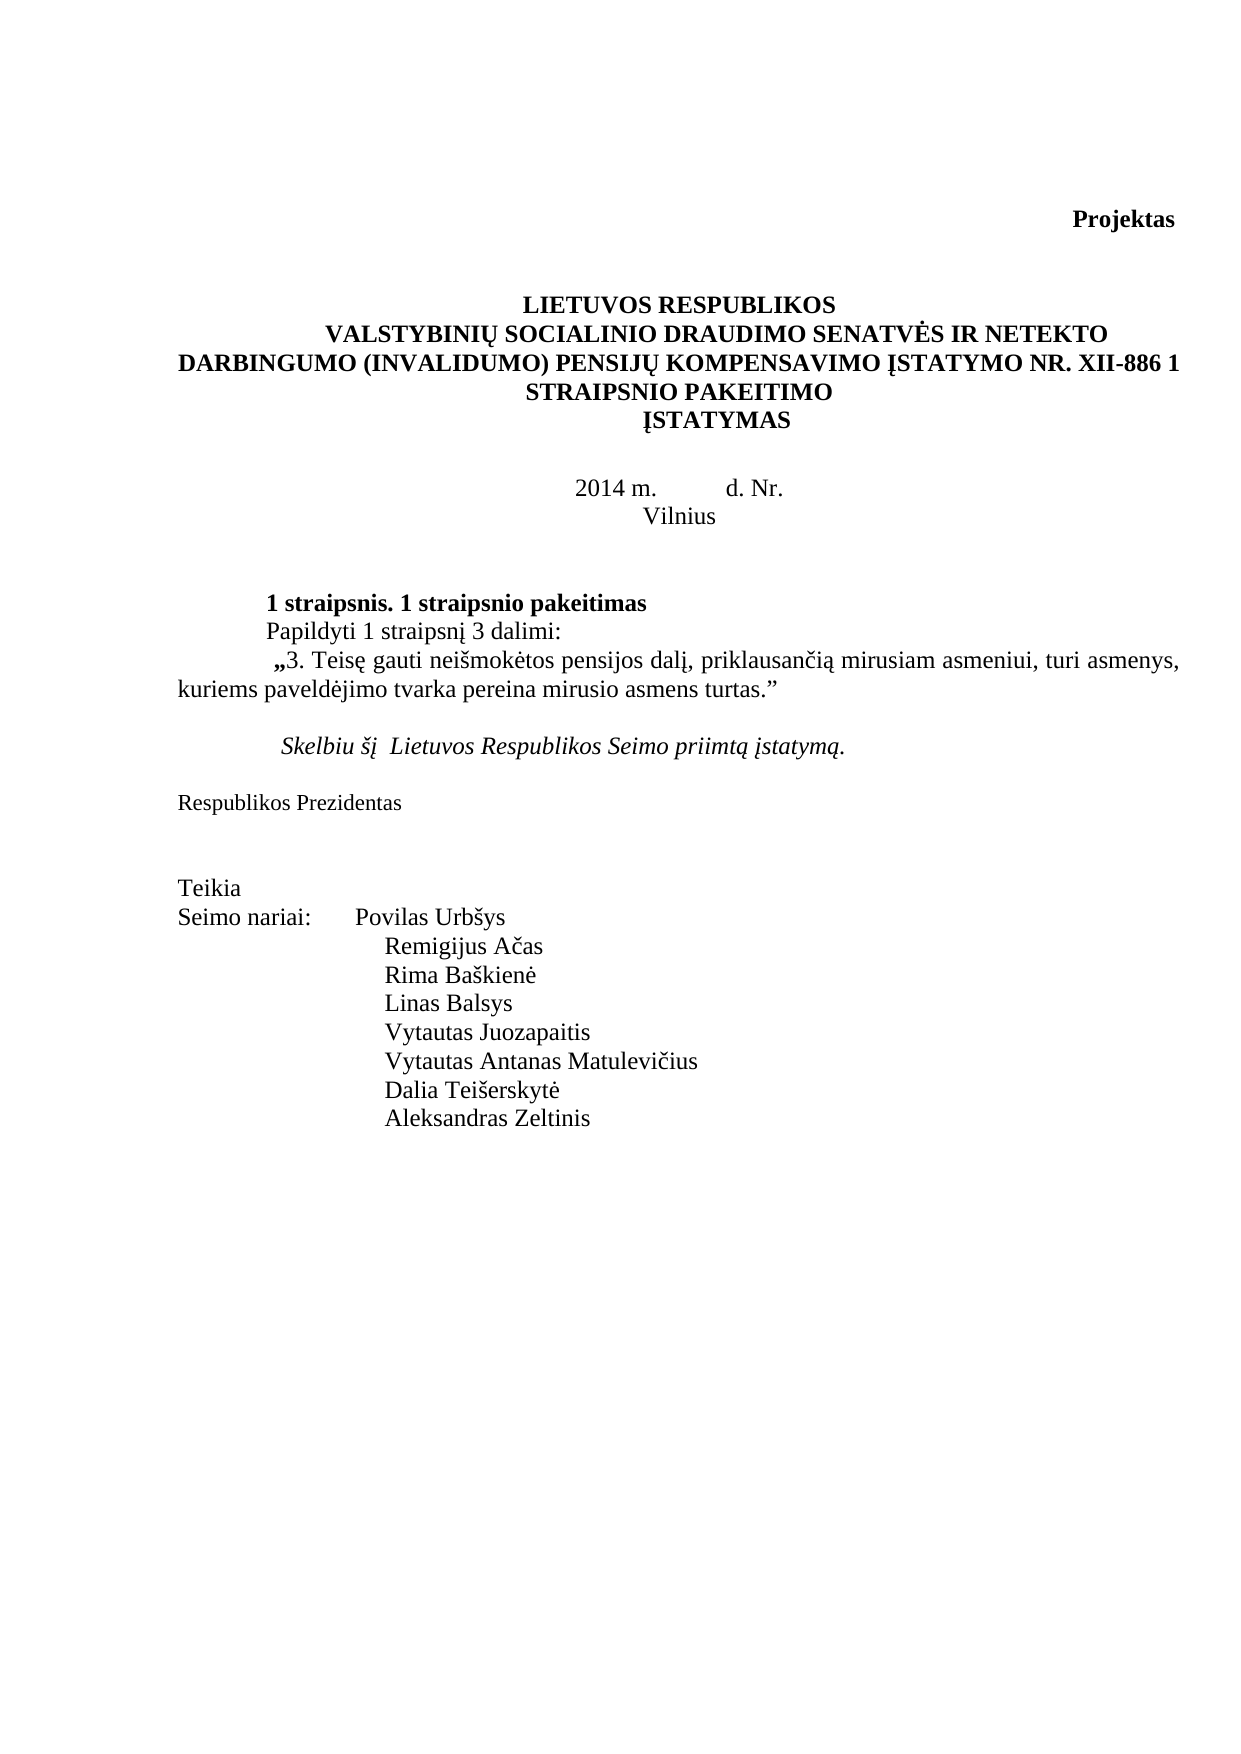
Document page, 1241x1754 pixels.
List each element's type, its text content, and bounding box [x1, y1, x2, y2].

text 1 straipsnis. 1 straipsnio pakeitimas [177, 588, 1181, 616]
text Linas Balsys [177, 988, 1181, 1017]
text Papildyti 1 straipsnį 3 dalimi: [177, 616, 1181, 645]
text Remigijus Ačas [177, 931, 1181, 960]
text ĮSTATYMAS [177, 406, 1181, 434]
text VALSTYBINIŲ SOCIALINIO DRAUDIMO SENATVĖS IR NETEKTO DARBINGUMO (INVALIDUMO) PENSIJŲ KOMPENSAVIMO ĮSTATYMO NR. XII-886 1 STRAIPSNIO PAKEITIMO [177, 319, 1181, 406]
text LIETUVOS RESPUBLIKOS [177, 291, 1181, 319]
text Vilnius [177, 501, 1181, 530]
text Rima Baškienė [177, 960, 1181, 988]
text Dalia Teišerskytė [177, 1075, 1181, 1103]
text Aleksandras Zeltinis [177, 1103, 1181, 1132]
text Teikia [177, 873, 1181, 902]
text Vytautas Antanas Matulevičius [177, 1046, 1181, 1075]
text 2014 m. d. Nr. [177, 473, 1181, 501]
text Respublikos Prezidentas [177, 789, 1181, 815]
text Skelbiu šį Lietuvos Respublikos Seimo priimtą įstatymą. [177, 731, 1181, 760]
text Seimo nariai: Povilas Urbšys [177, 902, 1181, 931]
text Vytautas Juozapaitis [177, 1017, 1181, 1046]
text „3. Teisę gauti neišmokėtos pensijos dalį, priklausančią mirusiam asmeniui, turi asmenys, kuriems paveldėjimo tvarka pereina mirusio asmens turtas.” [177, 645, 1181, 703]
text Projektas [177, 204, 1181, 233]
